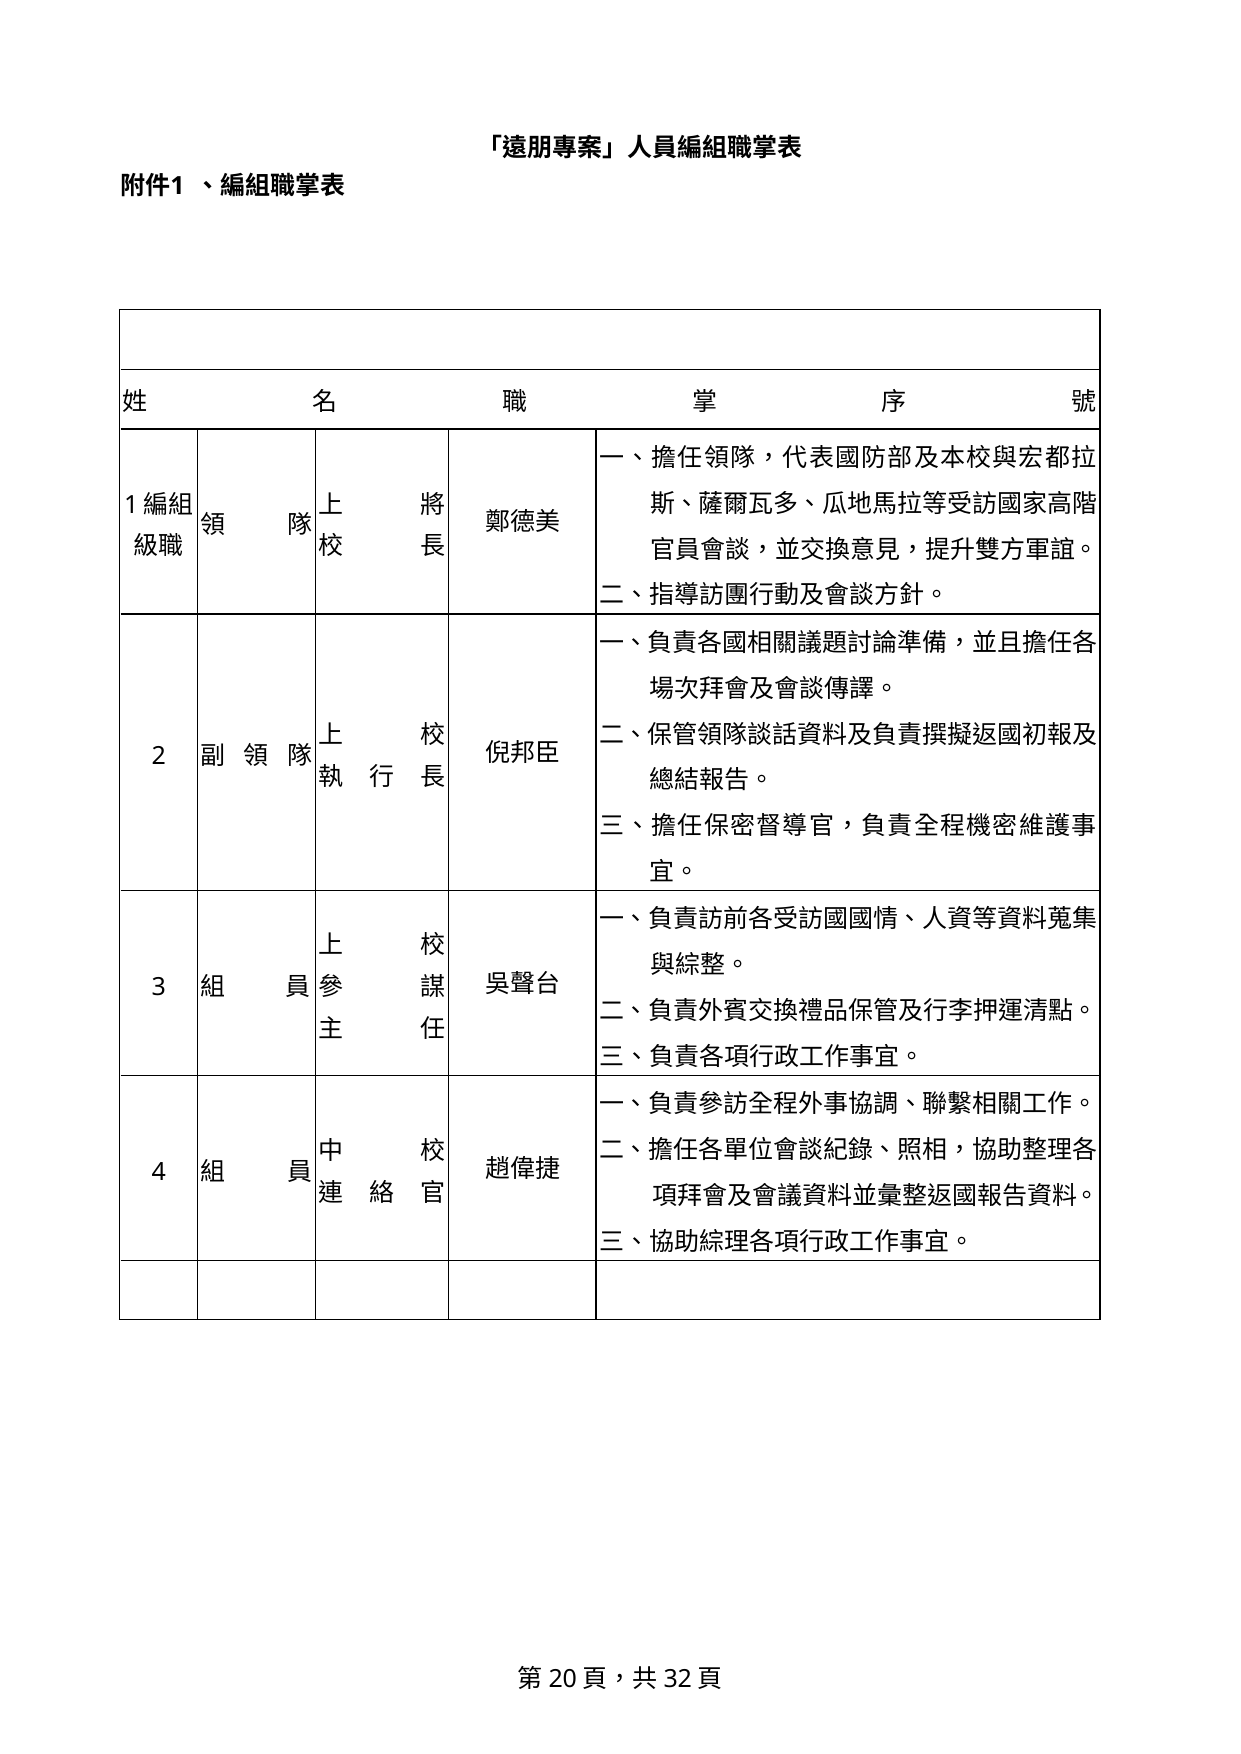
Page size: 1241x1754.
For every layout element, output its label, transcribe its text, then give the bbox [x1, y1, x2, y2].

table_cell 4 [120, 1076, 197, 1259]
table_cell 一、擔任領隊，代表國防部及本校與宏都拉斯、薩爾瓦多、瓜地馬拉等受訪國家高階官員會談，並交換意見，提升雙方軍誼。 二、指導訪團行動及會談方針。 [597, 430, 1099, 613]
table_cell 鄭德美 [449, 430, 595, 613]
table_cell 上校 執行長 [316, 615, 448, 890]
table_cell 吳聲台 [449, 891, 595, 1074]
table_cell 領隊 [198, 430, 315, 613]
table_cell 2 [120, 614, 197, 890]
table_cell 一、負責參訪全程外事協調、聯繫相關工作。 二、擔任各單位會談紀錄、照相，協助整理各項拜會及會議資料並彙整返國報告資料。 三、協助綜理各項行政工作事宜。 [597, 1076, 1099, 1259]
table_cell 上將 校長 [316, 430, 448, 613]
table_cell 3 [120, 891, 197, 1074]
table_cell 上校 參謀 主任 [316, 891, 448, 1074]
table_header [120, 310, 1099, 368]
table_cell 中校 連絡官 [316, 1076, 448, 1259]
table_cell 趙偉捷 [449, 1076, 595, 1259]
table_cell [316, 1261, 448, 1318]
table_cell 一、負責訪前各受訪國國情、人資等資料蒐集與綜整。 二、負責外賓交換禮品保管及行李押運清點。 三、負責各項行政工作事宜。 [597, 891, 1099, 1074]
table_cell 副領隊 [198, 615, 315, 890]
table_cell 1編組級職 [120, 429, 197, 613]
table_cell [198, 1261, 315, 1318]
table_cell [120, 1261, 197, 1318]
table_cell 倪邦臣 [449, 615, 595, 890]
table_cell 一、負責各國相關議題討論準備，並且擔任各場次拜會及會談傳譯。 二、保管領隊談話資料及負責撰擬返國初報及總結報告。 三、擔任保密督導官，負責全程機密維護事宜。 [597, 615, 1099, 890]
table_cell 組員 [198, 891, 315, 1074]
table_cell 姓名職掌序號 [120, 370, 1099, 428]
table_cell [449, 1261, 595, 1318]
table_header 「遠朋專案」人員編組職掌表 附件1、編組職掌表 [108, 127, 1171, 1627]
table_cell [597, 1261, 1099, 1318]
table_cell 組員 [198, 1076, 315, 1259]
